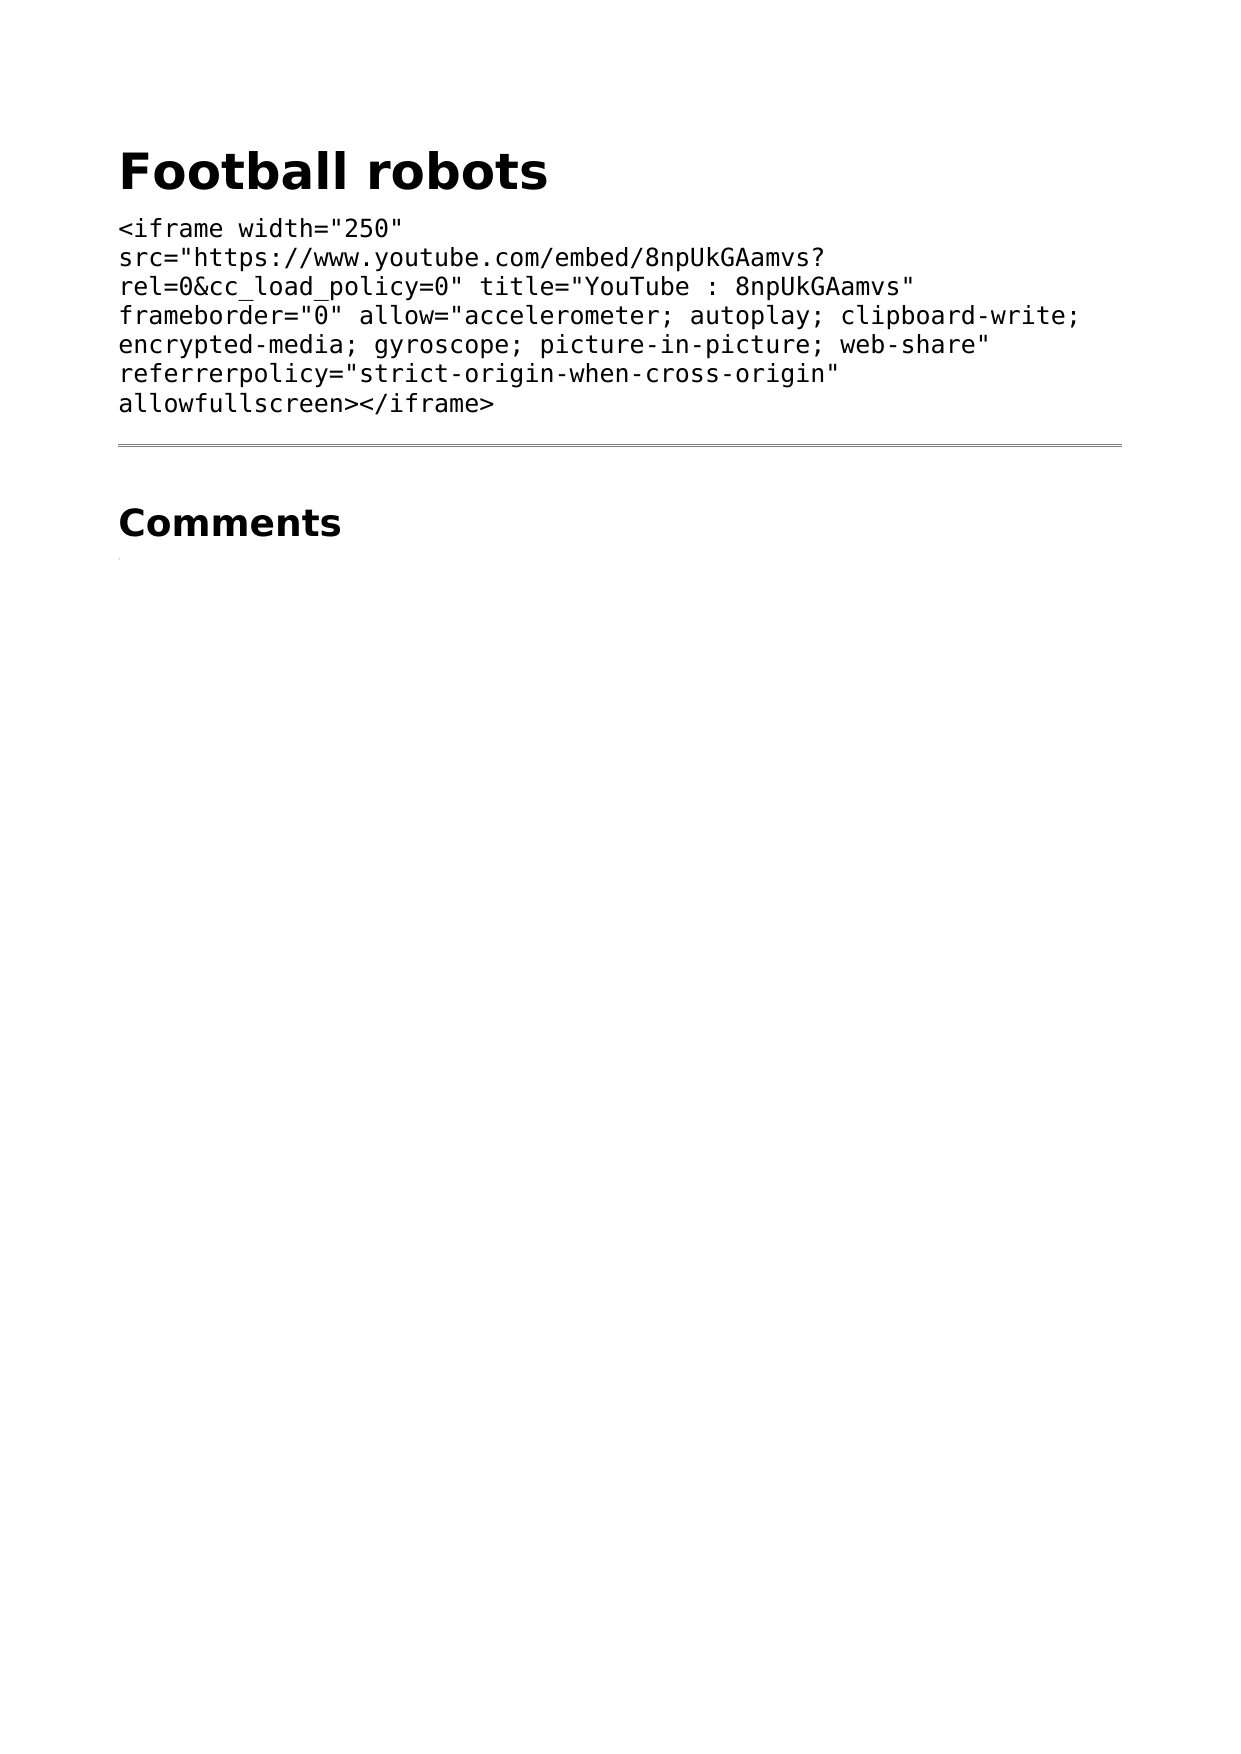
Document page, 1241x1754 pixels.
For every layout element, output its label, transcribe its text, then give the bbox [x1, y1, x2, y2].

subtitle Comments [118, 501, 1122, 545]
subtitle Football robots [118, 143, 1122, 201]
text <iframe width="250" src="https://www.youtube.com/embed/8npUkGAamvs?rel=0&cc_load_policy=0" title="YouTube : 8npUkGAamvs" frameborder="0" allow="accelerometer; autoplay; clipboard-write; encrypted-media; gyroscope; picture-in-picture; web-share" referrerpolicy="strict-origin-when-cross-origin" allowfullscreen></iframe> [118, 214, 1122, 418]
